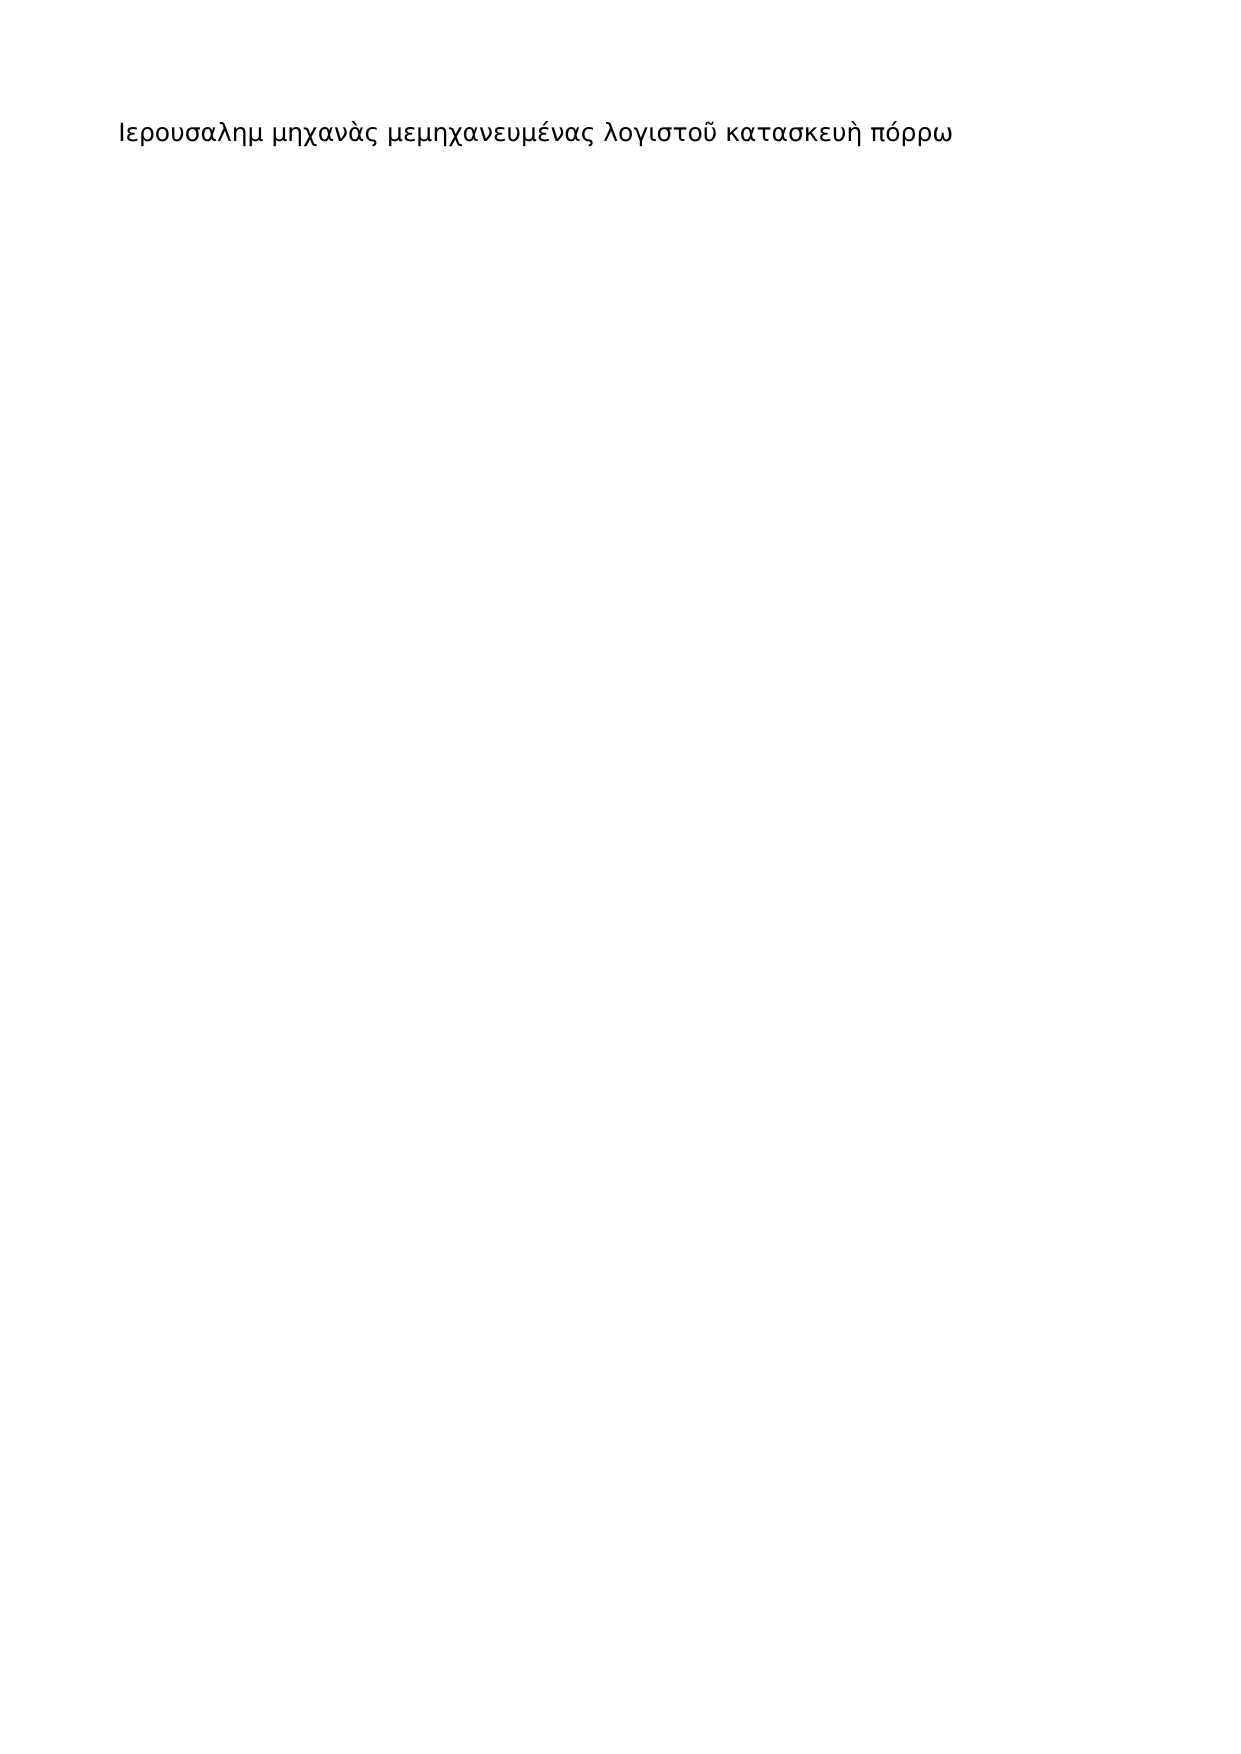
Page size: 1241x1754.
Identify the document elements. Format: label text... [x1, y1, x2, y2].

text Ιερουσαλημ μηχανὰς μεμηχανευμένας λογιστοῦ κατασκευὴ πόρρω [118, 118, 1122, 147]
